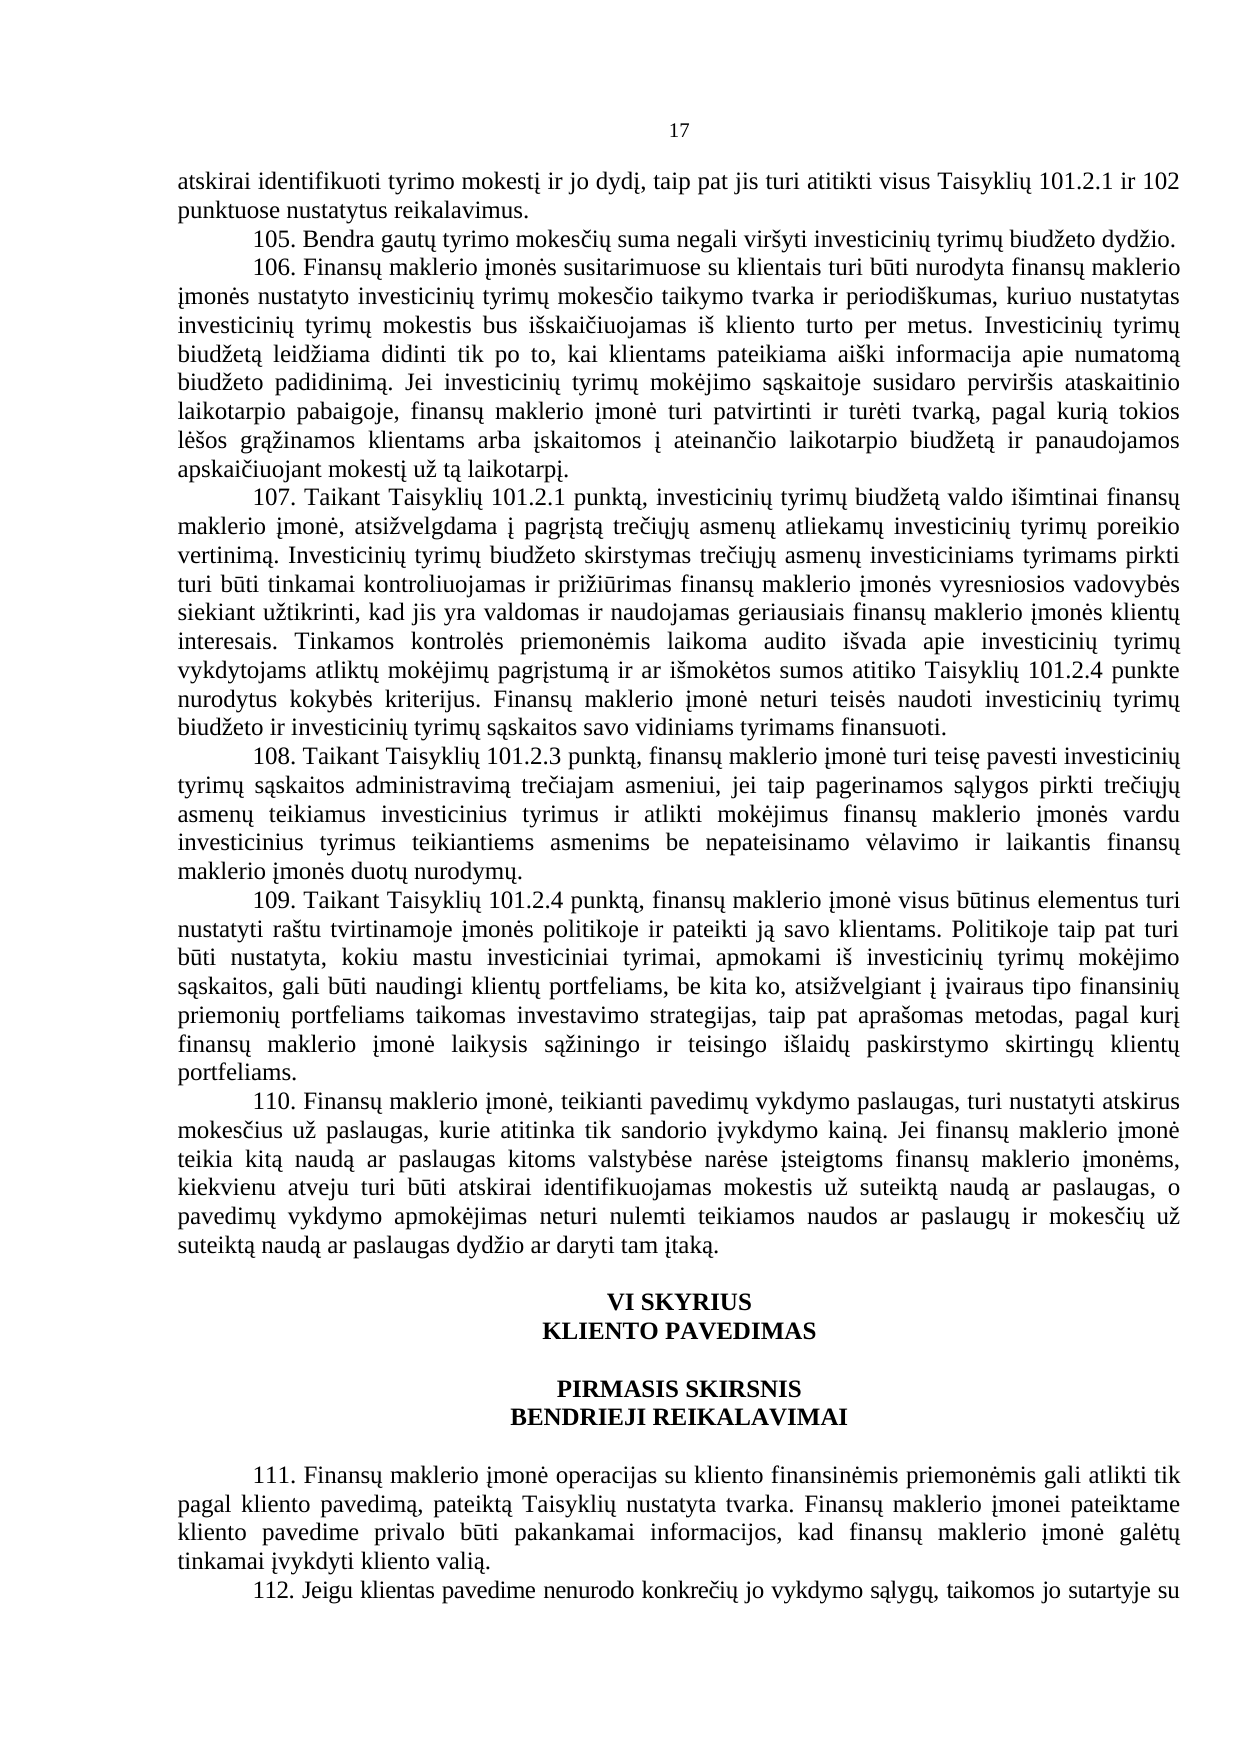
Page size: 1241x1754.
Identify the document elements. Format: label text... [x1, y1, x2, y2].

text PIRMASIS SKIRSNIS [177, 1374, 1181, 1402]
text 106. Finansų maklerio įmonės susitarimuose su klientais turi būti nurodyta finansų maklerio įmonės nustatyto investicinių tyrimų mokesčio taikymo tvarka ir periodiškumas, kuriuo nustatytas investicinių tyrimų mokestis bus išskaičiuojamas iš kliento turto per metus. Investicinių tyrimų biudžetą leidžiama didinti tik po to, kai klientams pateikiama aiški informacija apie numatomą biudžeto padidinimą. Jei investicinių tyrimų mokėjimo sąskaitoje susidaro perviršis ataskaitinio laikotarpio pabaigoje, finansų maklerio įmonė turi patvirtinti ir turėti tvarką, pagal kurią tokios lėšos grąžinamos klientams arba įskaitomos į ateinančio laikotarpio biudžetą ir panaudojamos apskaičiuojant mokestį už tą laikotarpį. [177, 252, 1181, 482]
text KLIENTO PAVEDIMAS [177, 1316, 1181, 1345]
text 112. Jeigu klientas pavedime nenurodo konkrečių jo vykdymo sąlygų, taikomos jo sutartyje su [177, 1575, 1181, 1604]
text BENDRIEJI REIKALAVIMAI [177, 1402, 1181, 1431]
text 109. Taikant Taisyklių 101.2.4 punktą, finansų maklerio įmonė visus būtinus elementus turi nustatyti raštu tvirtinamoje įmonės politikoje ir pateikti ją savo klientams. Politikoje taip pat turi būti nustatyta, kokiu mastu investiciniai tyrimai, apmokami iš investicinių tyrimų mokėjimo sąskaitos, gali būti naudingi klientų portfeliams, be kita ko, atsižvelgiant į įvairaus tipo finansinių priemonių portfeliams taikomas investavimo strategijas, taip pat aprašomas metodas, pagal kurį finansų maklerio įmonė laikysis sąžiningo ir teisingo išlaidų paskirstymo skirtingų klientų portfeliams. [177, 885, 1181, 1086]
text 107. Taikant Taisyklių 101.2.1 punktą, investicinių tyrimų biudžetą valdo išimtinai finansų maklerio įmonė, atsižvelgdama į pagrįstą trečiųjų asmenų atliekamų investicinių tyrimų poreikio vertinimą. Investicinių tyrimų biudžeto skirstymas trečiųjų asmenų investiciniams tyrimams pirkti turi būti tinkamai kontroliuojamas ir prižiūrimas finansų maklerio įmonės vyresniosios vadovybės siekiant užtikrinti, kad jis yra valdomas ir naudojamas geriausiais finansų maklerio įmonės klientų interesais. Tinkamos kontrolės priemonėmis laikoma audito išvada apie investicinių tyrimų vykdytojams atliktų mokėjimų pagrįstumą ir ar išmokėtos sumos atitiko Taisyklių 101.2.4 punkte nurodytus kokybės kriterijus. Finansų maklerio įmonė neturi teisės naudoti investicinių tyrimų biudžeto ir investicinių tyrimų sąskaitos savo vidiniams tyrimams finansuoti. [177, 482, 1181, 741]
text atskirai identifikuoti tyrimo mokestį ir jo dydį, taip pat jis turi atitikti visus Taisyklių 101.2.1 ir 102 punktuose nustatytus reikalavimus. [177, 166, 1181, 224]
text 111. Finansų maklerio įmonė operacijas su kliento finansinėmis priemonėmis gali atlikti tik pagal kliento pavedimą, pateiktą Taisyklių nustatyta tvarka. Finansų maklerio įmonei pateiktame kliento pavedime privalo būti pakankamai informacijos, kad finansų maklerio įmonė galėtų tinkamai įvykdyti kliento valią. [177, 1460, 1181, 1575]
text VI SKYRIUS [177, 1287, 1181, 1316]
text 105. Bendra gautų tyrimo mokesčių suma negali viršyti investicinių tyrimų biudžeto dydžio. [177, 224, 1181, 252]
text 110. Finansų maklerio įmonė, teikianti pavedimų vykdymo paslaugas, turi nustatyti atskirus mokesčius už paslaugas, kurie atitinka tik sandorio įvykdymo kainą. Jei finansų maklerio įmonė teikia kitą naudą ar paslaugas kitoms valstybėse narėse įsteigtoms finansų maklerio įmonėms, kiekvienu atveju turi būti atskirai identifikuojamas mokestis už suteiktą naudą ar paslaugas, o pavedimų vykdymo apmokėjimas neturi nulemti teikiamos naudos ar paslaugų ir mokesčių už suteiktą naudą ar paslaugas dydžio ar daryti tam įtaką. [177, 1086, 1181, 1259]
text 108. Taikant Taisyklių 101.2.3 punktą, finansų maklerio įmonė turi teisę pavesti investicinių tyrimų sąskaitos administravimą trečiajam asmeniui, jei taip pagerinamos sąlygos pirkti trečiųjų asmenų teikiamus investicinius tyrimus ir atlikti mokėjimus finansų maklerio įmonės vardu investicinius tyrimus teikiantiems asmenims be nepateisinamo vėlavimo ir laikantis finansų maklerio įmonės duotų nurodymų. [177, 741, 1181, 885]
